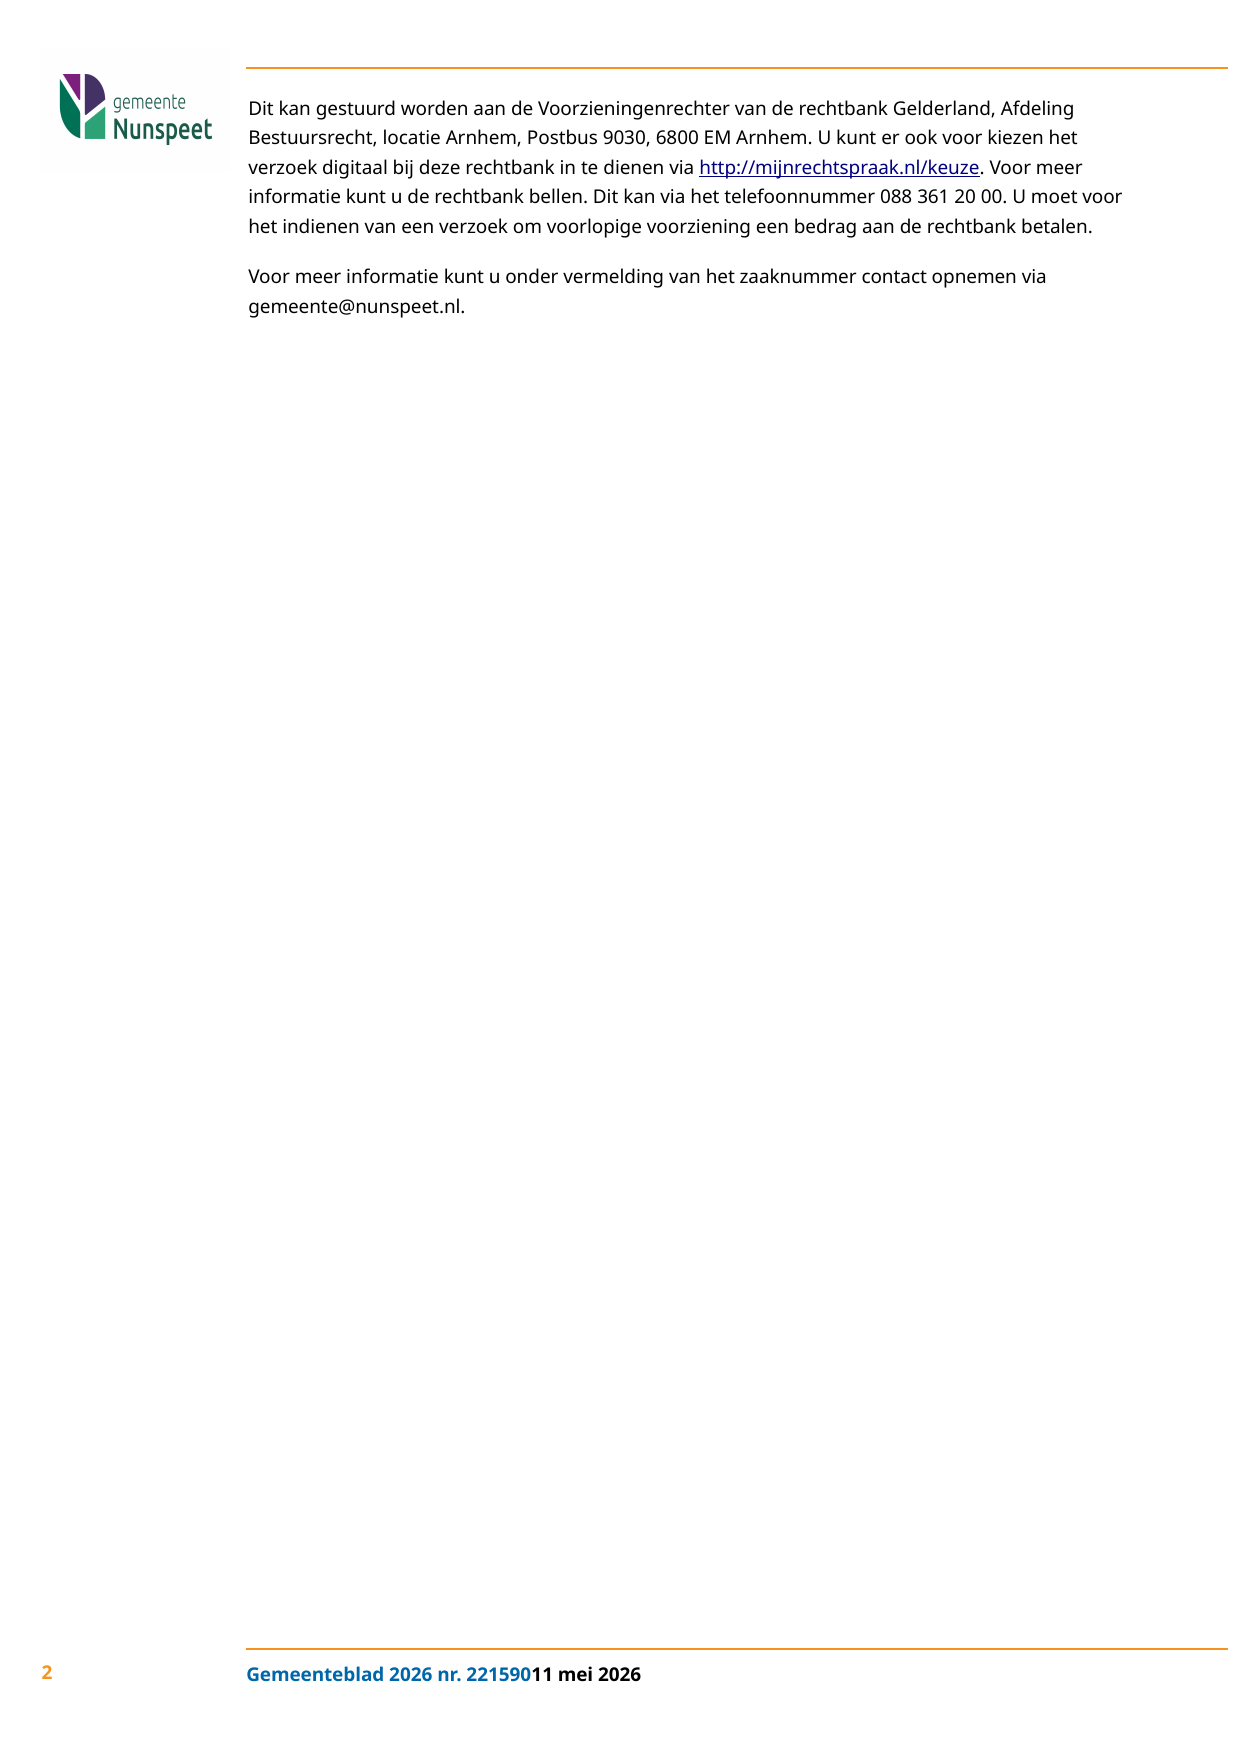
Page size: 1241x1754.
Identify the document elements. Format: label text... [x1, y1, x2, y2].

text Dit kan gestuurd worden aan de Voorzieningenrechter van de rechtbank Gelderland, Afdeling Bestuursrecht, locatie Arnhem, Postbus 9030, 6800 EM Arnhem. U kunt er ook voor kiezen het verzoek digitaal bij deze rechtbank in te dienen via http://mijnrechtspraak.nl/keuze. Voor meer informatie kunt u de rechtbank bellen. Dit kan via het telefoonnummer 088 361 20 00. U moet voor het indienen van een verzoek om voorlopige voorziening een bedrag aan de rechtbank betalen. [248, 95, 1152, 239]
text Voor meer informatie kunt u onder vermelding van het zaaknummer contact opnemen via gemeente@nunspeet.nl. [248, 263, 1152, 319]
picture [41, 47, 231, 172]
